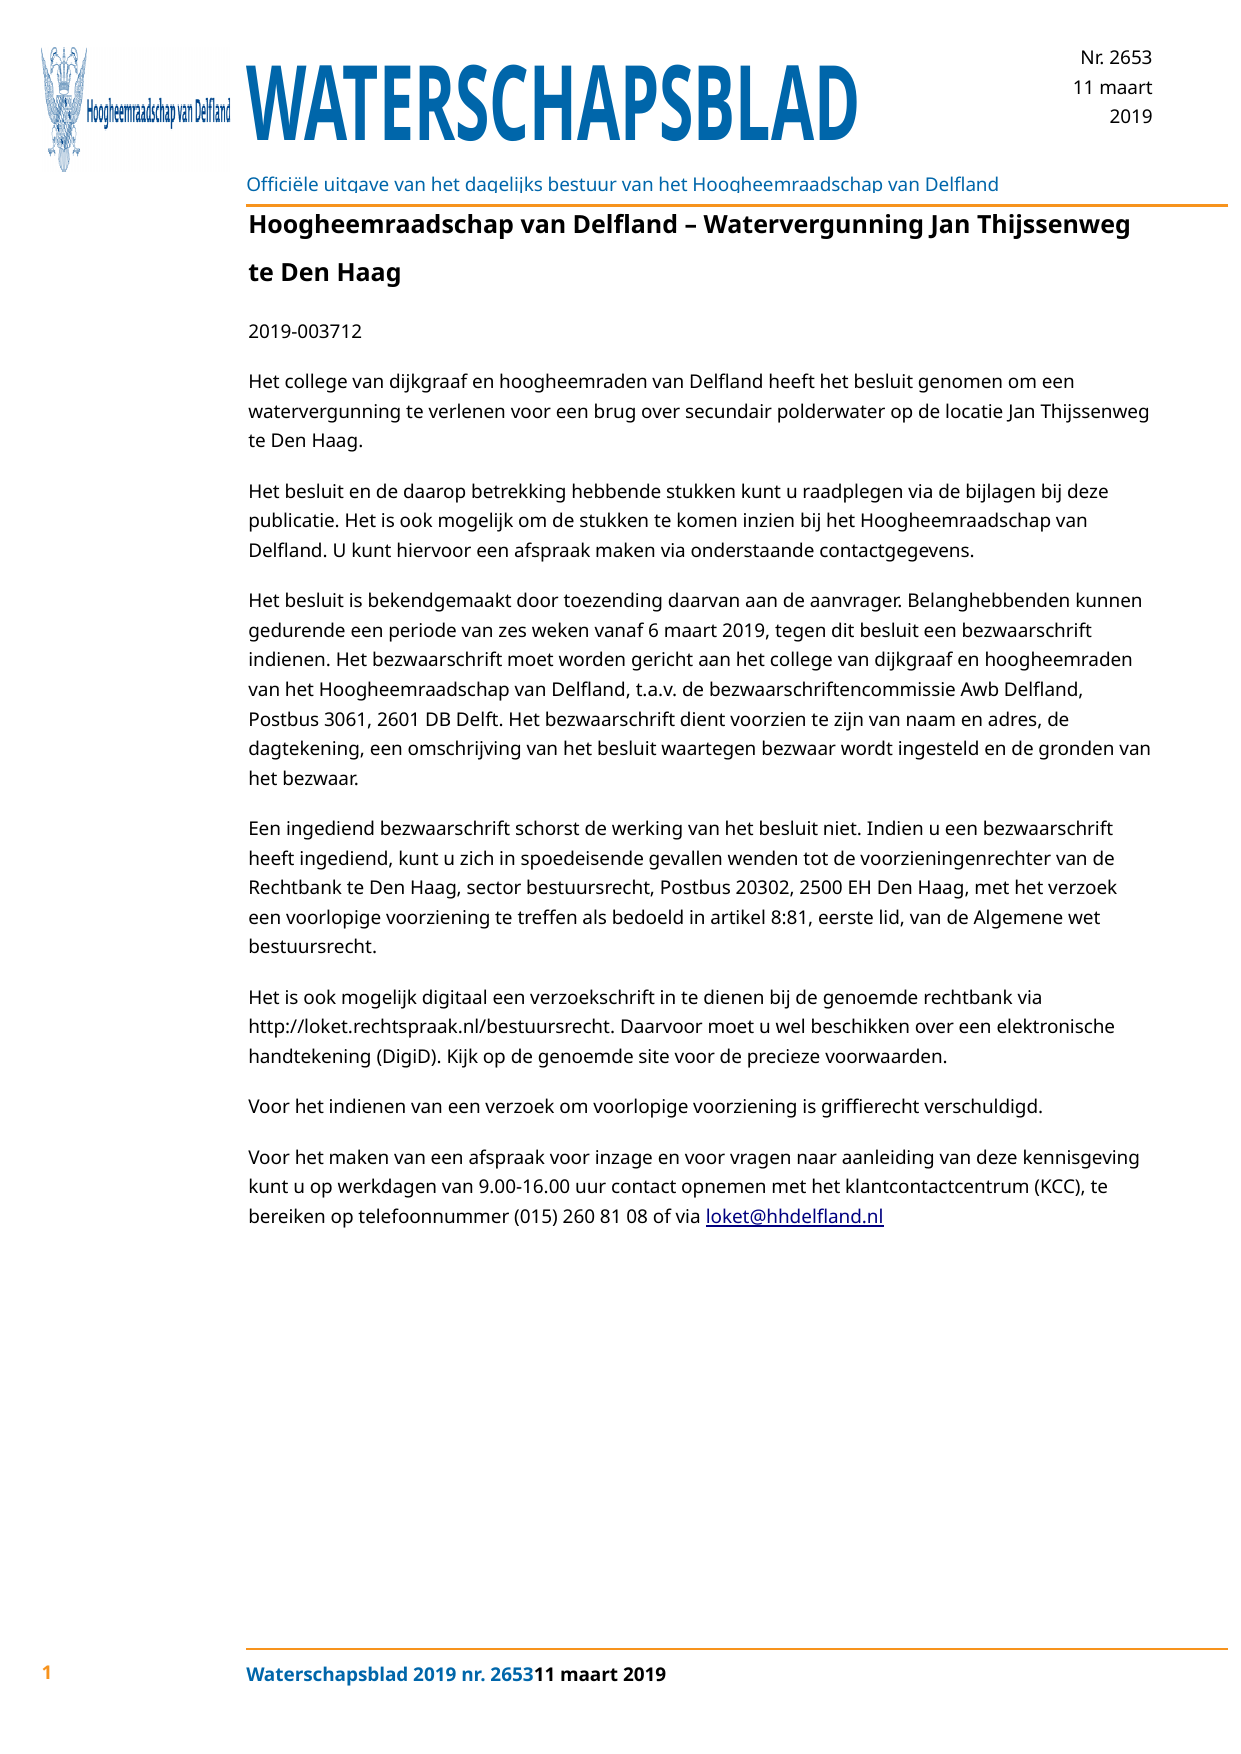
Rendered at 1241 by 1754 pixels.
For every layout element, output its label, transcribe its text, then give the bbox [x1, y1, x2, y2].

text 2019-003712 [248, 318, 1152, 344]
text Het is ook mogelijk digitaal een verzoekschrift in te dienen bij de genoemde rechtbank via http://loket.rechtspraak.nl/bestuursrecht. Daarvoor moet u wel beschikken over een elektronische handtekening (DigiD). Kijk op de genoemde site voor de precieze voorwaarden. [248, 984, 1152, 1069]
text Hoogheemraadschap van Delfland – Watervergunning Jan Thijssenweg te Den Haag [248, 207, 1152, 288]
text Een ingediend bezwaarschrift schorst de werking van het besluit niet. Indien u een bezwaarschrift heeft ingediend, kunt u zich in spoedeisende gevallen wenden tot de voorzieningenrechter van de Rechtbank te Den Haag, sector bestuursrecht, Postbus 20302, 2500 EH Den Haag, met het verzoek een voorlopige voorziening te treffen als bedoeld in artikel 8:81, eerste lid, van de Algemene wet bestuursrecht. [248, 815, 1152, 959]
text Voor het indienen van een verzoek om voorlopige voorziening is griffierecht verschuldigd. [248, 1094, 1152, 1119]
text Het college van dijkgraaf en hoogheemraden van Delfland heeft het besluit genomen om een watervergunning te verlenen voor een brug over secundair polderwater op de locatie Jan Thijssenweg te Den Haag. [248, 368, 1152, 453]
picture [41, 47, 231, 172]
text Het besluit en de daarop betrekking hebbende stukken kunt u raadplegen via de bijlagen bij deze publicatie. Het is ook mogelijk om de stukken te komen inzien bij het Hoogheemraadschap van Delfland. U kunt hiervoor een afspraak maken via onderstaande contactgegevens. [248, 478, 1152, 563]
text Het besluit is bekendgemaakt door toezending daarvan aan de aanvrager. Belanghebbenden kunnen gedurende een periode van zes weken vanaf 6 maart 2019, tegen dit besluit een bezwaarschrift indienen. Het bezwaarschrift moet worden gericht aan het college van dijkgraaf en hoogheemraden van het Hoogheemraadschap van Delfland, t.a.v. de bezwaarschriftencommissie Awb Delfland, Postbus 3061, 2601 DB Delft. Het bezwaarschrift dient voorzien te zijn van naam en adres, de dagtekening, een omschrijving van het besluit waartegen bezwaar wordt ingesteld en de gronden van het bezwaar. [248, 587, 1152, 791]
text Voor het maken van een afspraak voor inzage en voor vragen naar aanleiding van deze kennisgeving kunt u op werkdagen van 9.00-16.00 uur contact opnemen met het klantcontactcentrum (KCC), te bereiken op telefoonnummer (015) 260 81 08 of via loket@hhdelfland.nl [248, 1144, 1152, 1229]
